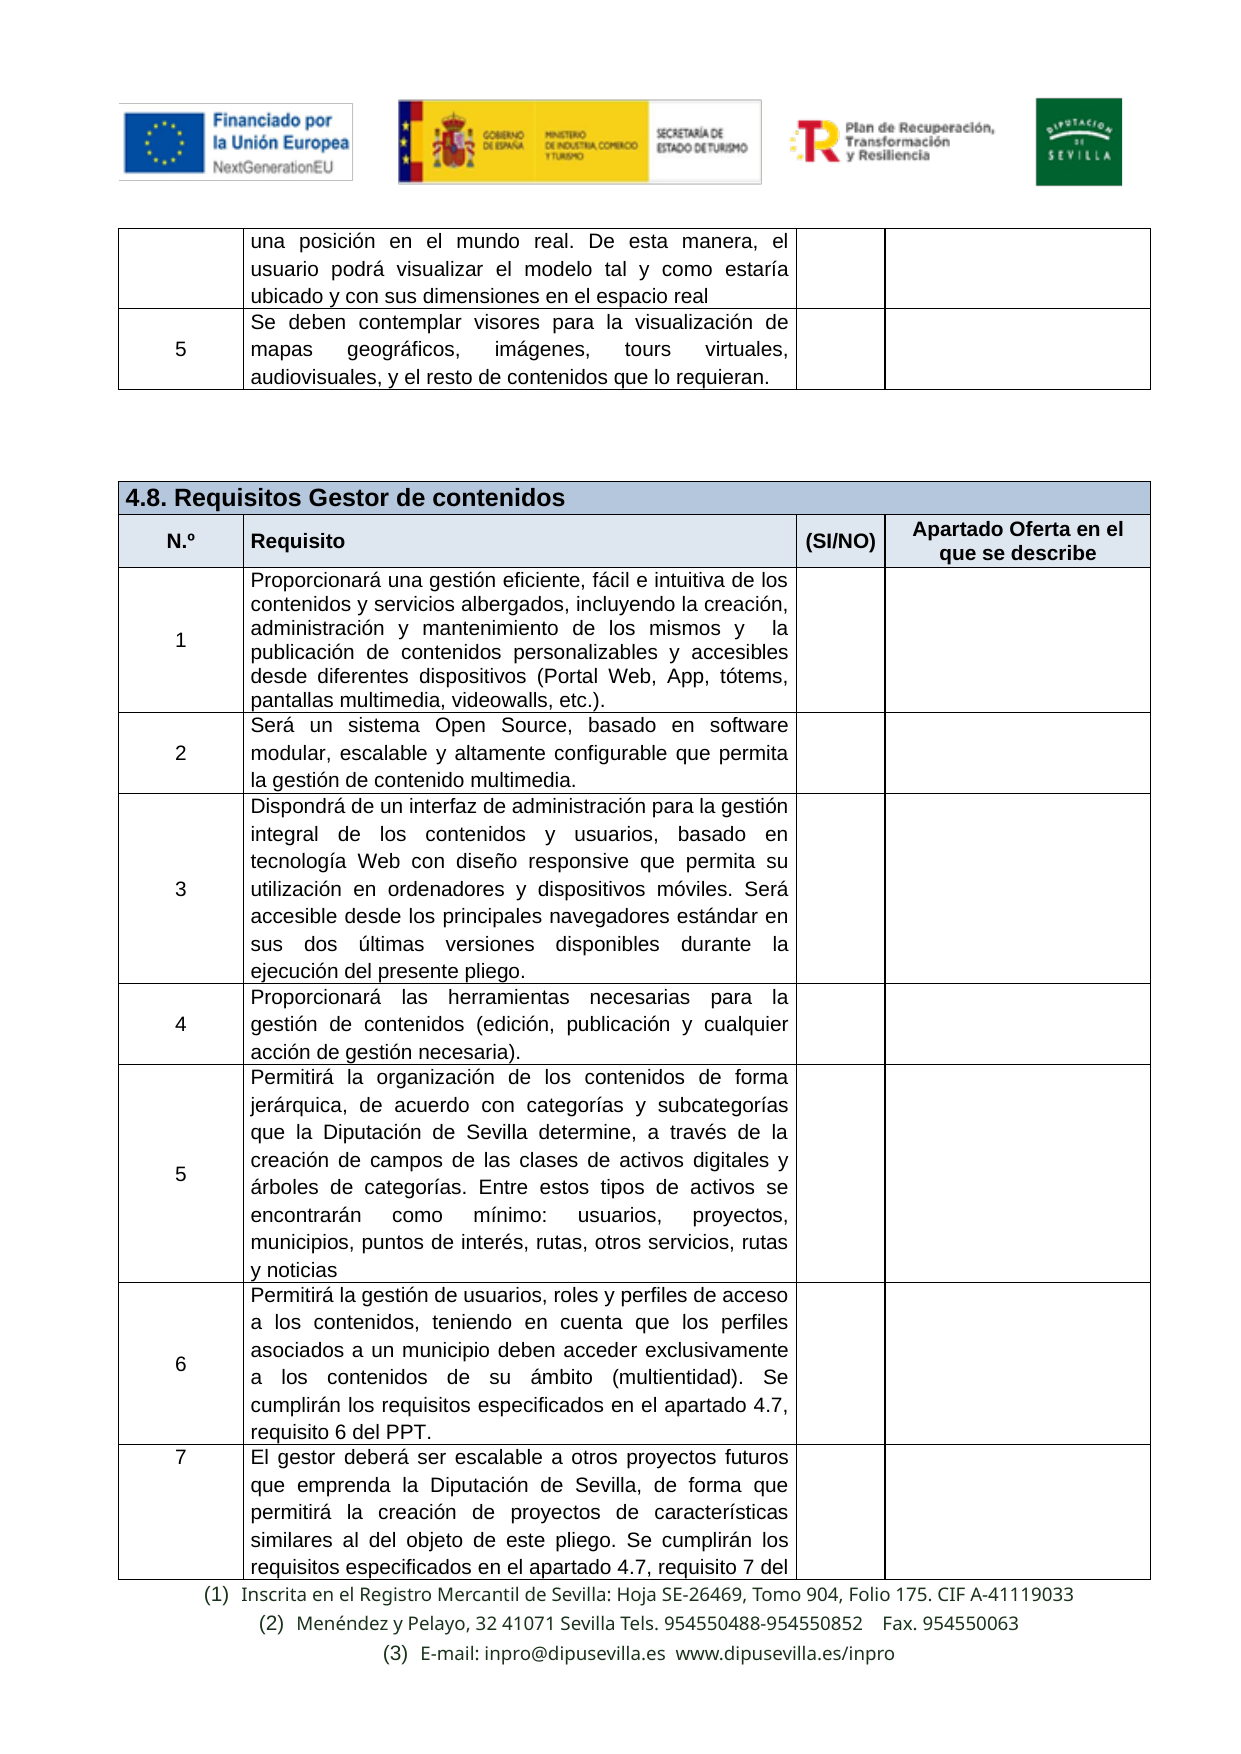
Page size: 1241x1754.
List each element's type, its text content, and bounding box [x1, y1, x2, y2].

table_cell Apartado Oferta en el que se describe [886, 515, 1150, 567]
table_cell [797, 794, 884, 983]
table_cell 4 [119, 984, 243, 1064]
table_cell [797, 229, 884, 308]
table_cell Será un sistema Open Source, basado en software modular, escalable y altamente configurable que permita la gestión de contenido multimedia. [244, 713, 796, 793]
table_cell El gestor deberá ser escalable a otros proyectos futuros que emprenda la Diputación de Sevilla, de forma que permitirá la creación de proyectos de características similares al del objeto de este pliego. Se cumplirán los requisitos especificados en el apartado 4.7, requisito 7 del [244, 1445, 796, 1579]
table_cell Proporcionará las herramientas necesarias para la gestión de contenidos (edición, publicación y cualquier acción de gestión necesaria). [244, 984, 796, 1064]
table_cell [886, 713, 1150, 793]
table_cell Requisito [244, 515, 796, 567]
table_cell [886, 984, 1150, 1064]
table_cell [797, 713, 884, 793]
table_cell 6 [119, 1283, 243, 1444]
table_cell 3 [119, 794, 243, 983]
table_cell Se deben contemplar visores para la visualización de mapas geográficos, imágenes, tours virtuales, audiovisuales, y el resto de contenidos que lo requieran. [244, 309, 796, 389]
table_cell [886, 229, 1150, 308]
table_cell Proporcionará una gestión eficiente, fácil e intuitiva de los contenidos y servicios albergados, incluyendo la creación, administración y mantenimiento de los mismos y la publicación de contenidos personalizables y accesibles desde diferentes dispositivos (Portal Web, App, tótems, pantallas multimedia, videowalls, etc.). [244, 568, 796, 712]
table_cell [886, 1065, 1150, 1282]
table_cell [886, 1445, 1150, 1579]
table_cell una posición en el mundo real. De esta manera, el usuario podrá visualizar el modelo tal y como estaría ubicado y con sus dimensiones en el espacio real [244, 229, 796, 308]
table_cell 5 [119, 1065, 243, 1282]
table_cell N.º [119, 515, 243, 567]
table_cell [886, 1283, 1150, 1444]
table_cell [886, 794, 1150, 983]
table_cell 5 [119, 309, 243, 389]
table_cell [119, 229, 243, 308]
table_cell 1 [119, 568, 243, 712]
table_cell [886, 309, 1150, 389]
table_cell [797, 309, 884, 389]
table_cell [886, 568, 1150, 712]
table_cell [797, 1065, 884, 1282]
table_cell Permitirá la organización de los contenidos de forma jerárquica, de acuerdo con categorías y subcategorías que la Diputación de Sevilla determine, a través de la creación de campos de las clases de activos digitales y árboles de categorías. Entre estos tipos de activos se encontrarán como mínimo: usuarios, proyectos, municipios, puntos de interés, rutas, otros servicios, rutas y noticias [244, 1065, 796, 1282]
table_cell (SI/NO) [797, 515, 884, 567]
table_cell 7 [119, 1445, 243, 1579]
table_header 4.8. Requisitos Gestor de contenidos [119, 482, 1150, 514]
table_cell [797, 984, 884, 1064]
table_cell [797, 1283, 884, 1444]
table_cell Dispondrá de un interfaz de administración para la gestión integral de los contenidos y usuarios, basado en tecnología Web con diseño responsive que permita su utilización en ordenadores y dispositivos móviles. Será accesible desde los principales navegadores estándar en sus dos últimas versiones disponibles durante la ejecución del presente pliego. [244, 794, 796, 983]
table_cell Permitirá la gestión de usuarios, roles y perfiles de acceso a los contenidos, teniendo en cuenta que los perfiles asociados a un municipio deben acceder exclusivamente a los contenidos de su ámbito (multientidad). Se cumplirán los requisitos especificados en el apartado 4.7, requisito 6 del PPT. [244, 1283, 796, 1444]
table_cell [797, 568, 884, 712]
table_cell 2 [119, 713, 243, 793]
table_cell [797, 1445, 884, 1579]
